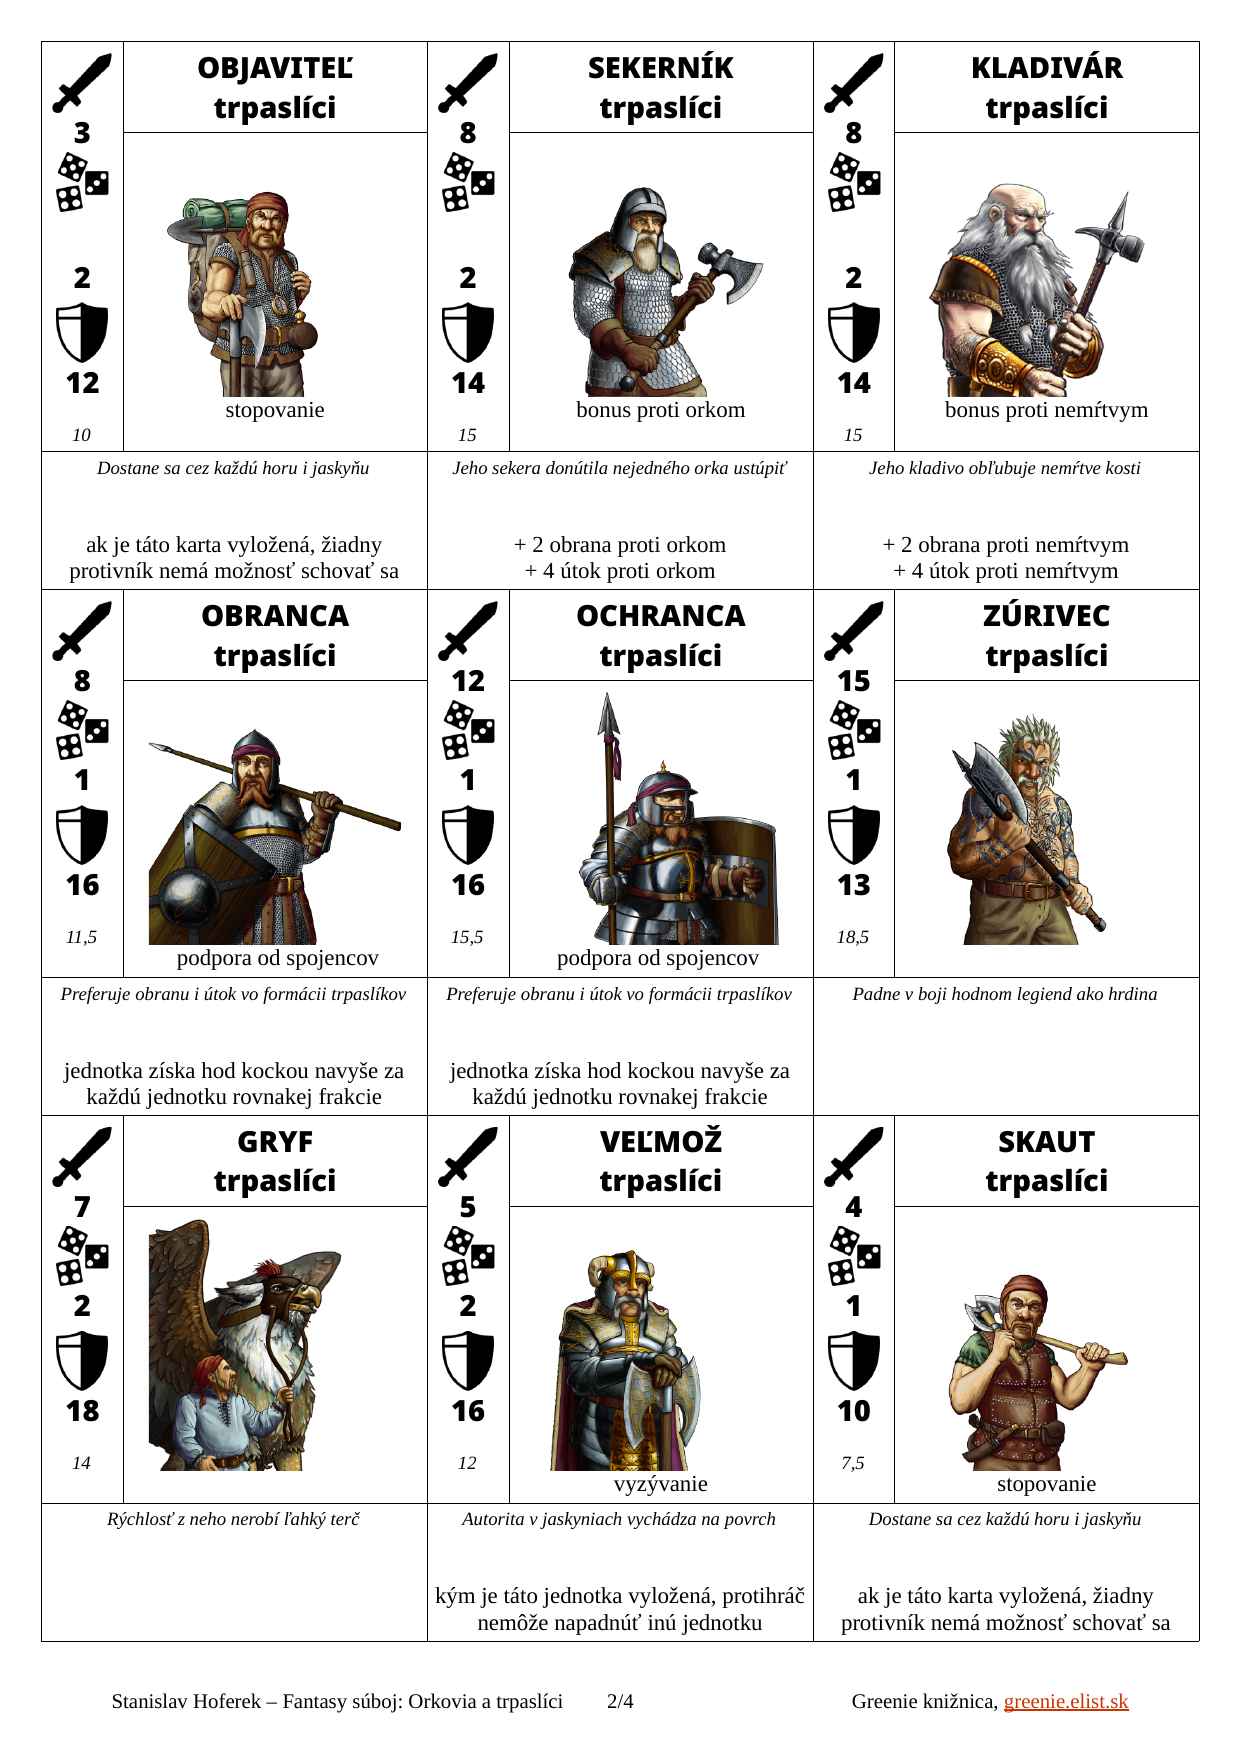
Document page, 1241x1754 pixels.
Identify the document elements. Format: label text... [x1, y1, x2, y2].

table_cell Preferuje obranu i útok vo formácii trpaslíkov jednotka získa hod kockou navyše za každú jednotku rovnakej frakcie [428, 978, 813, 1115]
table_header ZÚRIVEC trpaslíci [895, 590, 1199, 680]
table_cell stopovanie [895, 1207, 1199, 1502]
picture [52, 1226, 112, 1286]
picture [438, 302, 498, 363]
table_cell [895, 681, 1199, 944]
picture [148, 692, 402, 945]
table_header 1 [814, 760, 894, 864]
picture [824, 700, 884, 760]
picture [52, 700, 112, 760]
picture [148, 144, 402, 397]
picture [438, 53, 498, 113]
table_cell Rýchlosť z neho nerobí ľahký terč [42, 1504, 427, 1641]
picture [534, 1217, 787, 1471]
picture [438, 700, 498, 760]
table_cell bonus proti nemŕtvym [895, 133, 1199, 451]
table_header SEKERNÍK trpaslíci [510, 42, 813, 132]
picture [438, 1127, 498, 1187]
table_cell stopovanie [124, 133, 427, 451]
table_header 12 [428, 590, 509, 759]
picture [52, 1331, 112, 1391]
table_cell [895, 945, 1199, 977]
table_cell Preferuje obranu i útok vo formácii trpaslíkov jednotka získa hod kockou navyše za každú jednotku rovnakej frakcie [42, 978, 427, 1115]
table_cell bonus proti orkom [510, 133, 813, 451]
table_header 15 [814, 590, 894, 759]
table_cell [510, 681, 813, 944]
table_header 1 [428, 760, 509, 864]
table_header OBRANCA trpaslíci [124, 590, 427, 680]
table_header 16 15,5 [428, 865, 509, 977]
table_cell Padne v boji hodnom legiend ako hrdina [814, 978, 1199, 1115]
picture [52, 805, 112, 865]
table_header OCHRANCA trpaslíci [510, 590, 813, 680]
table_header 13 18,5 [814, 865, 894, 977]
picture [824, 805, 884, 865]
picture [534, 692, 787, 945]
table_cell [124, 1207, 427, 1502]
table_cell vyzývanie [510, 1207, 813, 1502]
picture [920, 692, 1173, 945]
picture [438, 1226, 498, 1286]
picture [534, 144, 787, 397]
table_header 8 [42, 590, 123, 759]
table_header KLADIVÁR trpaslíci [895, 42, 1199, 132]
picture [52, 53, 112, 113]
table_header SKAUT trpaslíci [895, 1116, 1199, 1206]
table_header 1 [42, 760, 123, 864]
table_header 5 2 16 12 [428, 1116, 509, 1502]
table_header [42, 42, 123, 112]
table_cell podpora od spojencov [510, 945, 813, 977]
picture [438, 805, 498, 865]
table_header [428, 42, 509, 112]
picture [438, 1331, 498, 1391]
picture [824, 1127, 884, 1187]
table_cell Dostane sa cez každú horu i jaskyňu ak je táto karta vyložená, žiadny protivník nemá možnosť schovať sa [42, 452, 427, 589]
picture [920, 1217, 1173, 1471]
picture [824, 152, 884, 212]
table_header 4 1 10 7,5 [814, 1116, 894, 1502]
picture [824, 1226, 884, 1286]
table_header 8 2 14 15 [428, 113, 509, 451]
table_cell Dostane sa cez každú horu i jaskyňu ak je táto karta vyložená, žiadny protivník nemá možnosť schovať sa [814, 1504, 1199, 1641]
picture [52, 152, 112, 212]
table_header 3 2 12 10 [42, 113, 123, 451]
picture [824, 601, 884, 661]
table_header 7 2 18 14 [42, 1116, 123, 1502]
table_header GRYF trpaslíci [124, 1116, 427, 1206]
table_header 8 2 14 15 [814, 113, 894, 451]
table_cell Jeho sekera donútila nejedného orka ustúpiť + 2 obrana proti orkom + 4 útok proti orkom [428, 452, 813, 589]
picture [824, 302, 884, 363]
picture [438, 152, 498, 212]
table_header VEĽMOŽ trpaslíci [510, 1116, 813, 1206]
table_header OBJAVITEĽ trpaslíci [124, 42, 427, 132]
picture [52, 302, 112, 363]
table_cell Autorita v jaskyniach vychádza na povrch kým je táto jednotka vyložená, protihráč nemôže napadnúť inú jednotku [428, 1504, 813, 1641]
picture [824, 1331, 884, 1391]
picture [824, 53, 884, 113]
table_header 16 11,5 [42, 865, 123, 977]
table_header [814, 42, 894, 112]
picture [148, 1217, 402, 1471]
picture [920, 144, 1173, 397]
table_cell Jeho kladivo obľubuje nemŕtve kosti + 2 obrana proti nemŕtvym + 4 útok proti nemŕtvym [814, 452, 1199, 589]
picture [52, 1127, 112, 1187]
table_cell podpora od spojencov [124, 681, 427, 977]
picture [438, 601, 498, 661]
picture [52, 601, 112, 661]
